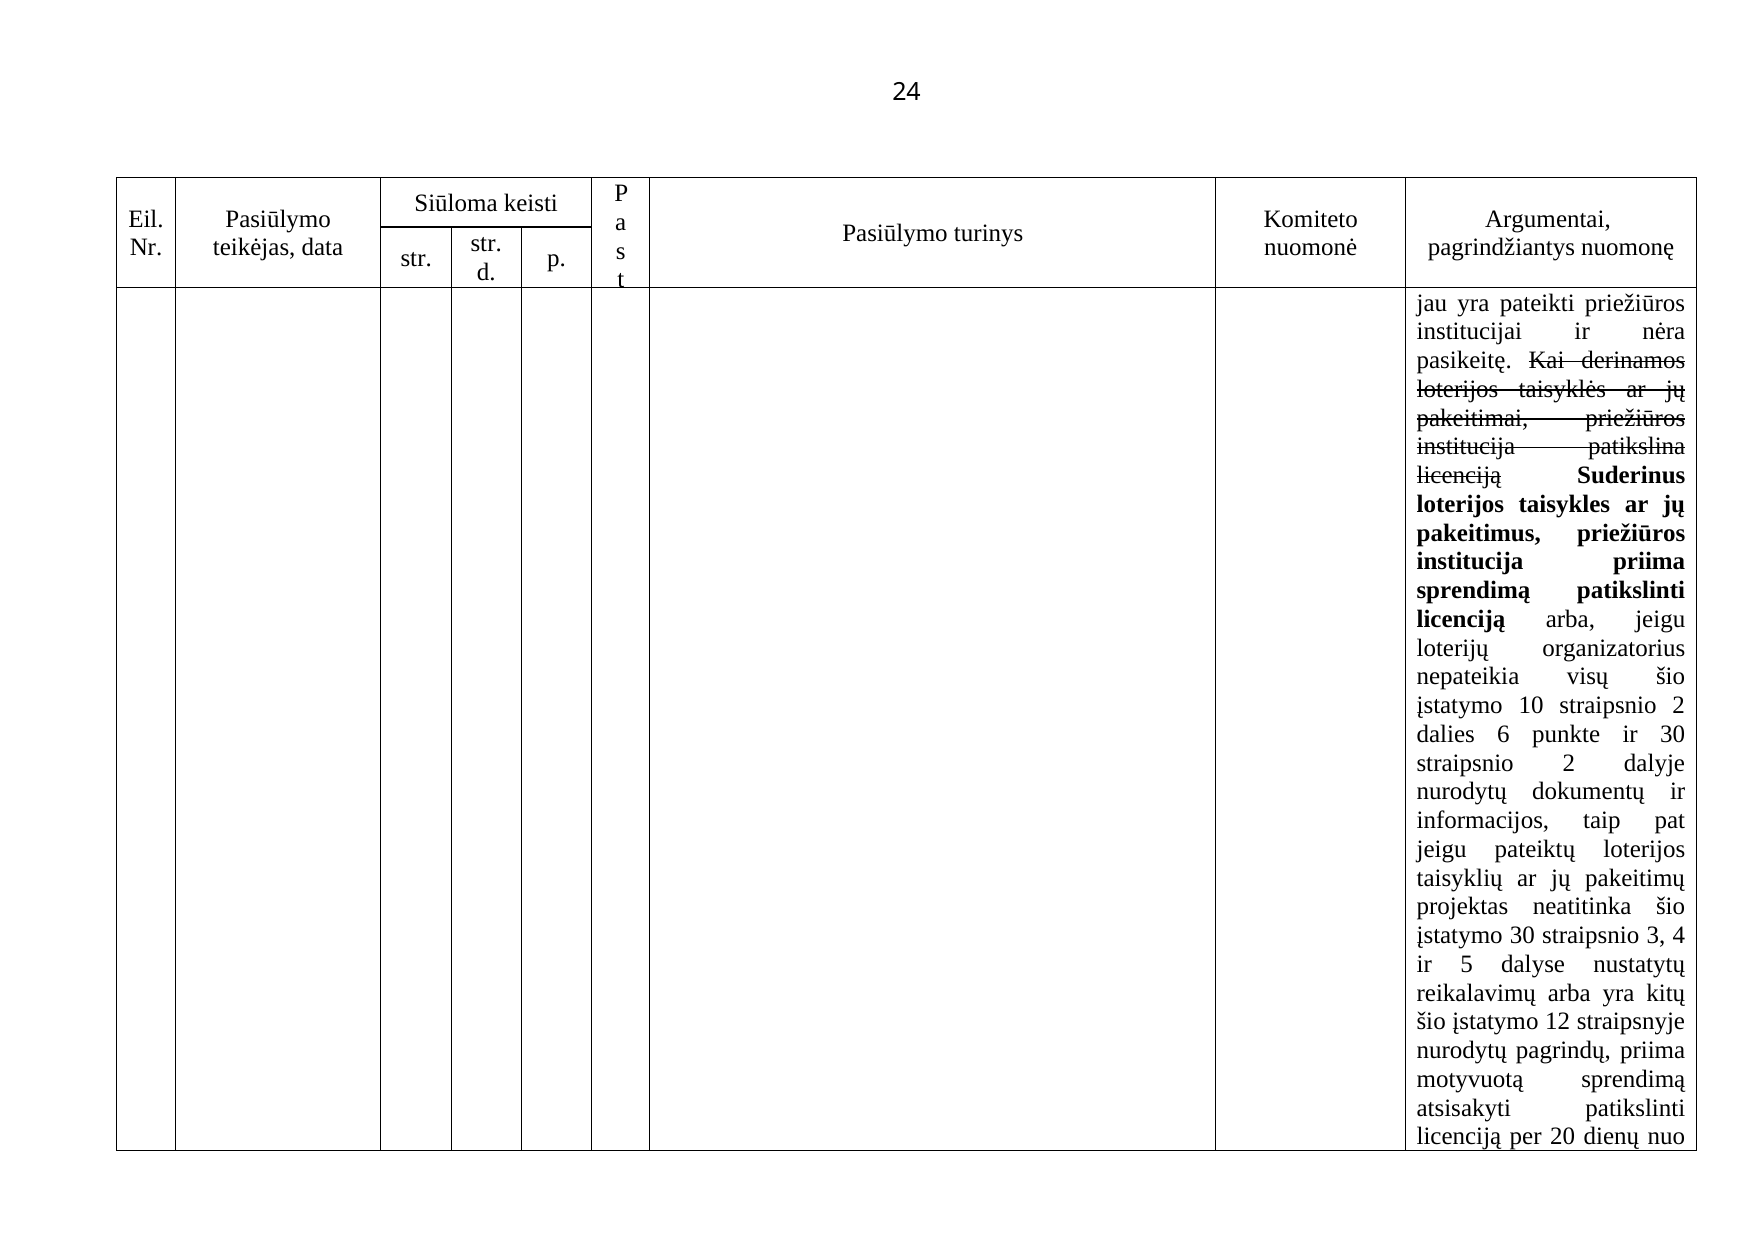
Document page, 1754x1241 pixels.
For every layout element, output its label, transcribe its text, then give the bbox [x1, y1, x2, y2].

table_header Siūloma keisti [381, 178, 591, 226]
table_cell str. d. [452, 228, 521, 287]
table_header Pasiūlymo teikėjas, data [176, 178, 380, 287]
table_cell str. [381, 228, 451, 287]
table_header Argumentai, pagrindžiantys nuomonę [1406, 178, 1696, 287]
table_cell [117, 288, 175, 1150]
table_cell [381, 288, 451, 1150]
table_cell [522, 288, 591, 1150]
table_cell [176, 288, 380, 1150]
table_cell [592, 288, 649, 1150]
table_cell jau yra pateikti priežiūros institucijai ir nėra pasikeitę. Kai derinamos loterijos taisyklės ar jų pakeitimai, priežiūros institucija patikslina licenciją Suderinus loterijos taisykles ar jų pakeitimus, priežiūros institucija priima sprendimą patikslinti licenciją arba, jeigu loterijų organizatorius nepateikia visų šio įstatymo 10 straipsnio 2 dalies 6 punkte ir 30 straipsnio 2 dalyje nurodytų dokumentų ir informacijos, taip pat jeigu pateiktų loterijos taisyklių ar jų pakeitimų projektas neatitinka šio įstatymo 30 straipsnio 3, 4 ir 5 dalyse nustatytų reikalavimų arba yra kitų šio įstatymo 12 straipsnyje nurodytų pagrindų, priima motyvuotą sprendimą atsisakyti patikslinti licenciją per 20 dienų nuo [1406, 288, 1696, 1150]
table_cell p. [522, 228, 591, 287]
table_cell [1216, 288, 1405, 1150]
table_header Komiteto nuomonė [1216, 178, 1405, 287]
table_cell [650, 288, 1215, 1150]
table_cell [452, 288, 521, 1150]
table_header Eil. Nr. [117, 178, 175, 287]
table_header Pastabos [592, 178, 649, 287]
table_header Pasiūlymo turinys [650, 178, 1215, 287]
